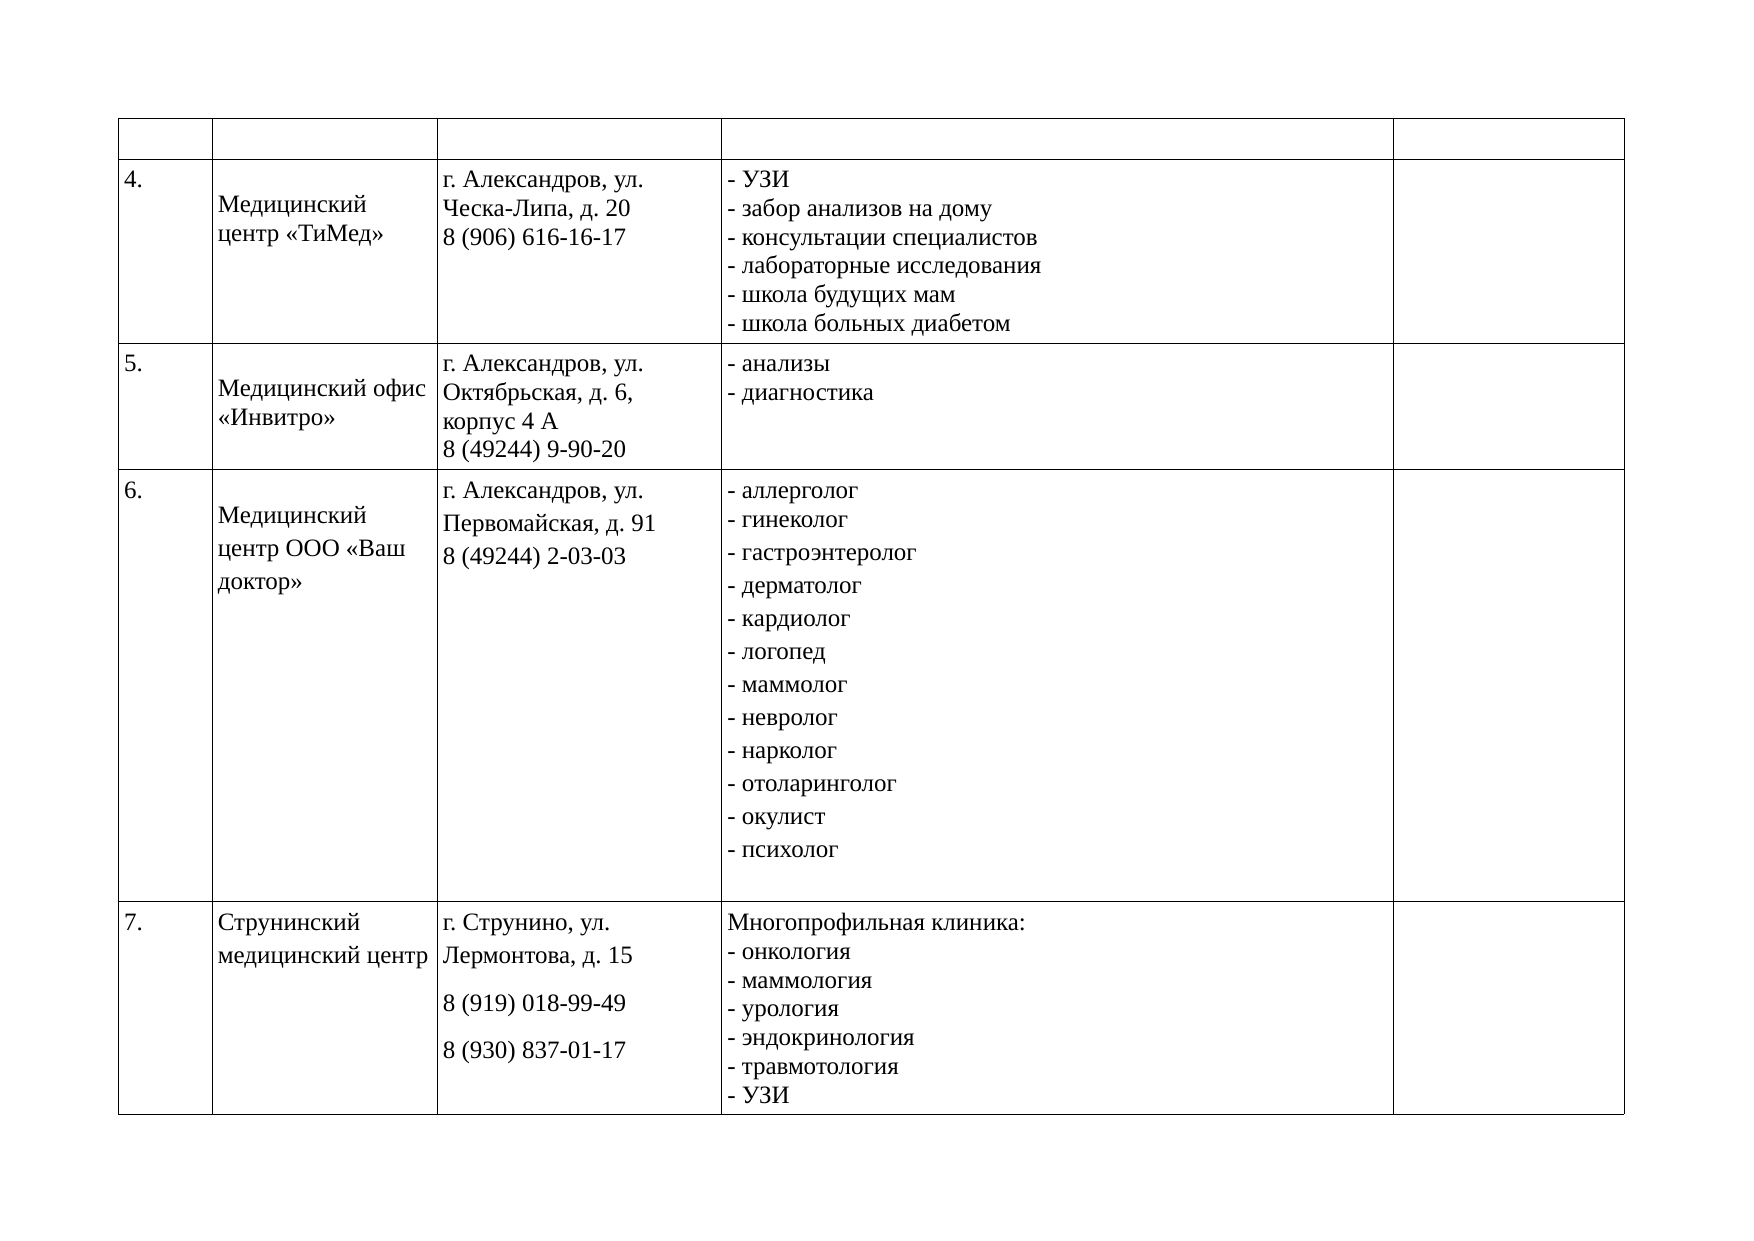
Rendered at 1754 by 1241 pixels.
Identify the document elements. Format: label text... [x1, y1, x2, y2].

table_cell - аллерголог - гинеколог - гастроэнтеролог - дерматолог - кардиолог - логопед - маммолог - невролог - нарколог - отоларинголог - окулист - психолог [722, 470, 1393, 901]
table_cell 6. [119, 470, 212, 901]
table_cell [1394, 160, 1624, 342]
table_cell г. Александров, ул. Ческа-Липа, д. 20 8 (906) 616-16-17 [438, 160, 721, 342]
table_cell 5. [119, 344, 212, 469]
table_cell [1394, 119, 1624, 158]
table_cell [722, 119, 1393, 158]
table_cell 4. [119, 160, 212, 342]
table_cell [1394, 902, 1624, 1114]
table_cell г. Струнино, ул. Лермонтова, д. 15 8 (919) 018-99-49 8 (930) 837-01-17 [438, 902, 721, 1114]
table_cell Многопрофильная клиника: - онкология - маммология - урология - эндокринология - травмотология - УЗИ [722, 902, 1393, 1114]
table_cell [213, 119, 437, 158]
table_cell [1394, 470, 1624, 901]
table_cell г. Александров, ул. Первомайская, д. 91 8 (49244) 2-03-03 [438, 470, 721, 901]
table_cell [438, 119, 721, 158]
table_cell [119, 119, 212, 158]
table_cell Медицинский офис «Инвитро» [213, 344, 437, 469]
table_cell Медицинский центр ООО «Ваш доктор» [213, 470, 437, 901]
table_cell 7. [119, 902, 212, 1114]
table_cell - УЗИ - забор анализов на дому - консультации специалистов - лабораторные исследования - школа будущих мам - школа больных диабетом [722, 160, 1393, 342]
table_cell [1394, 344, 1624, 469]
table_cell - анализы - диагностика [722, 344, 1393, 469]
table_cell Струнинский медицинский центр [213, 902, 437, 1114]
table_cell Медицинский центр «ТиМед» [213, 160, 437, 342]
table_cell г. Александров, ул. Октябрьская, д. 6, корпус 4 А 8 (49244) 9-90-20 [438, 344, 721, 469]
